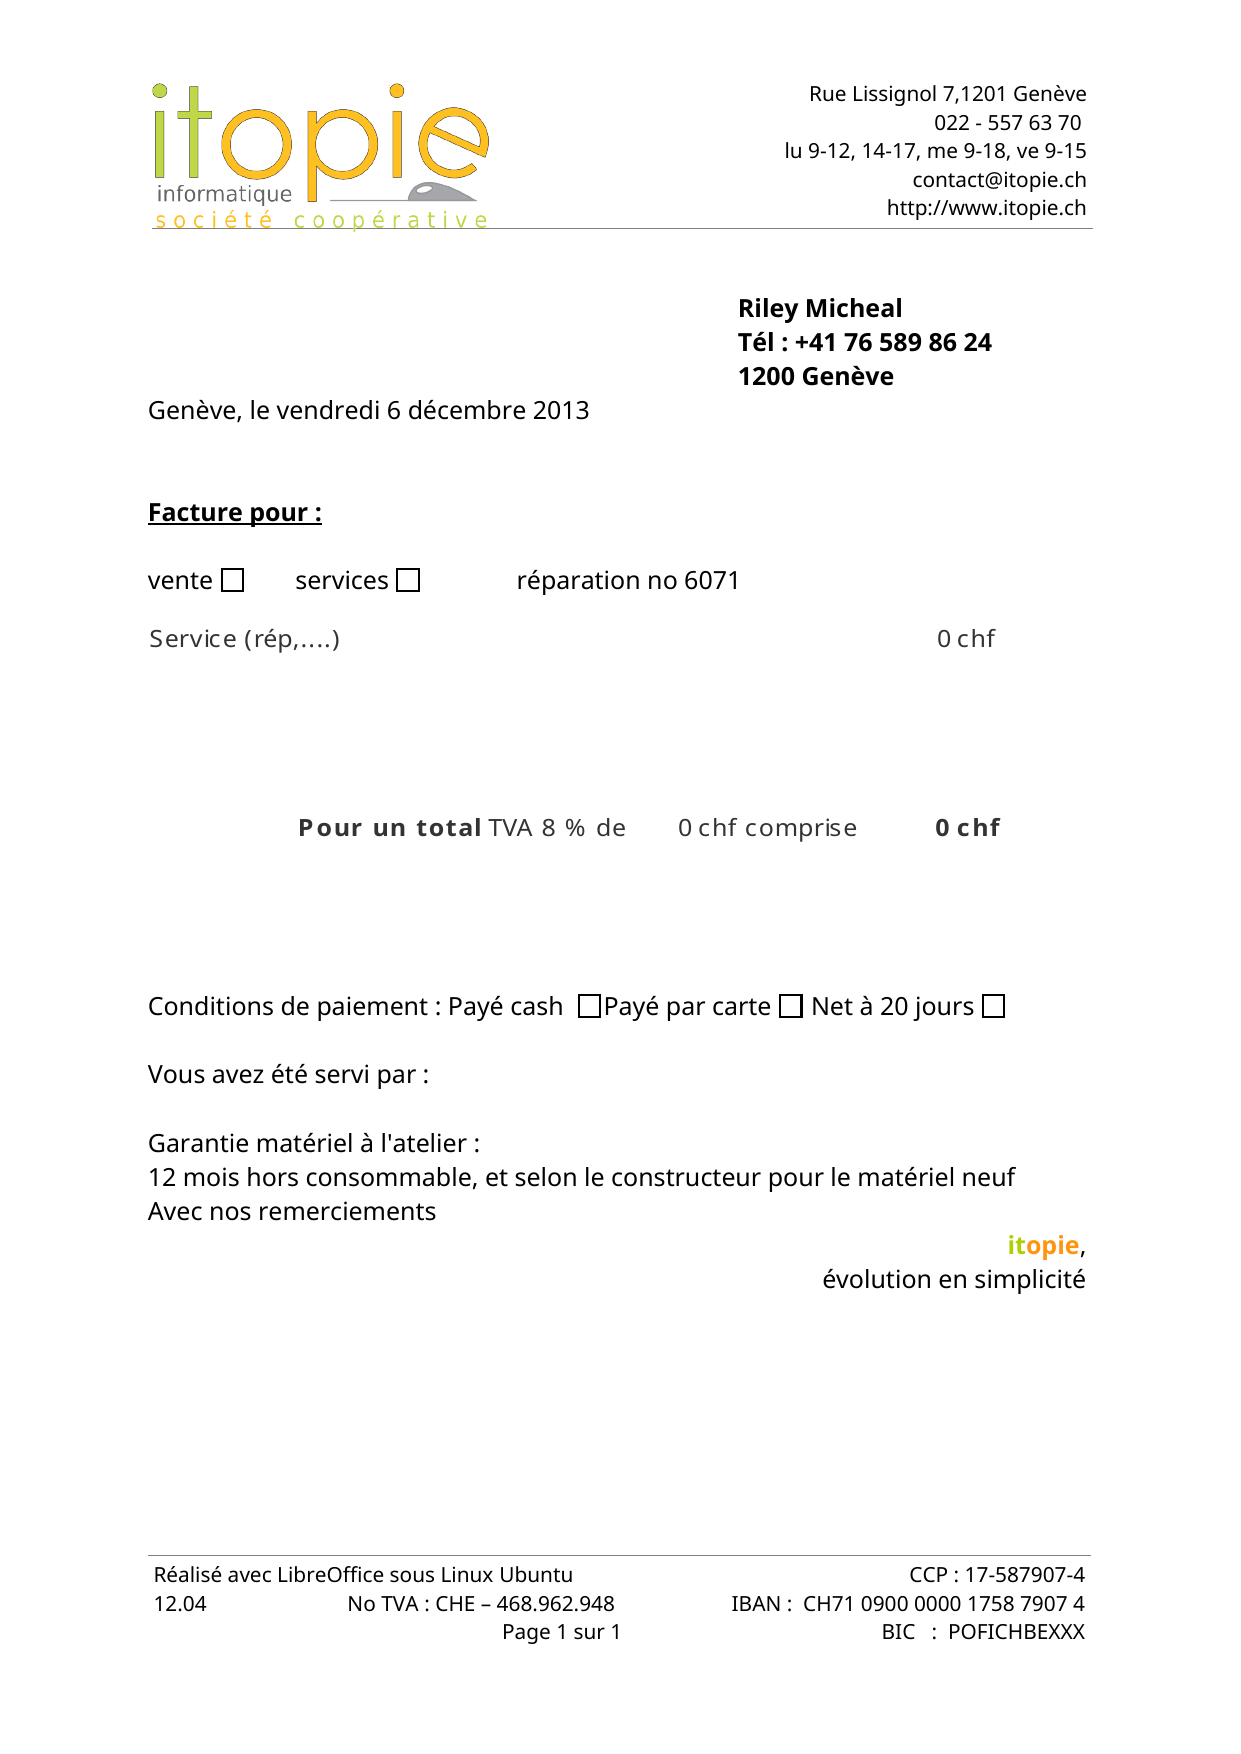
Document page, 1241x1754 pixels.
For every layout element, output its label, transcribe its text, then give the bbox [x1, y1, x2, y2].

text Riley Micheal [148, 290, 1093, 324]
text Conditions de paiement : Payé cash Payé par carte Net à 20 jours [148, 989, 1093, 1023]
text Facture pour : [148, 495, 1093, 529]
picture [138, 72, 500, 244]
text Genève, le vendredi 6 décembre 2013 [148, 392, 1093, 427]
text vente services réparation no 6071 [148, 563, 1093, 597]
text évolution en simplicité [148, 1262, 1093, 1296]
text Garantie matériel à l'atelier : [148, 1125, 1093, 1159]
text 1200 Genève [148, 358, 1093, 392]
text 12 mois hors consommable, et selon le constructeur pour le matériel neuf [148, 1159, 1093, 1193]
text Avec nos remerciements [148, 1193, 1093, 1227]
text itopie, [148, 1227, 1093, 1262]
text Vous avez été servi par : [148, 1057, 1093, 1091]
text Tél : +41 76 589 86 24 [148, 324, 1093, 358]
